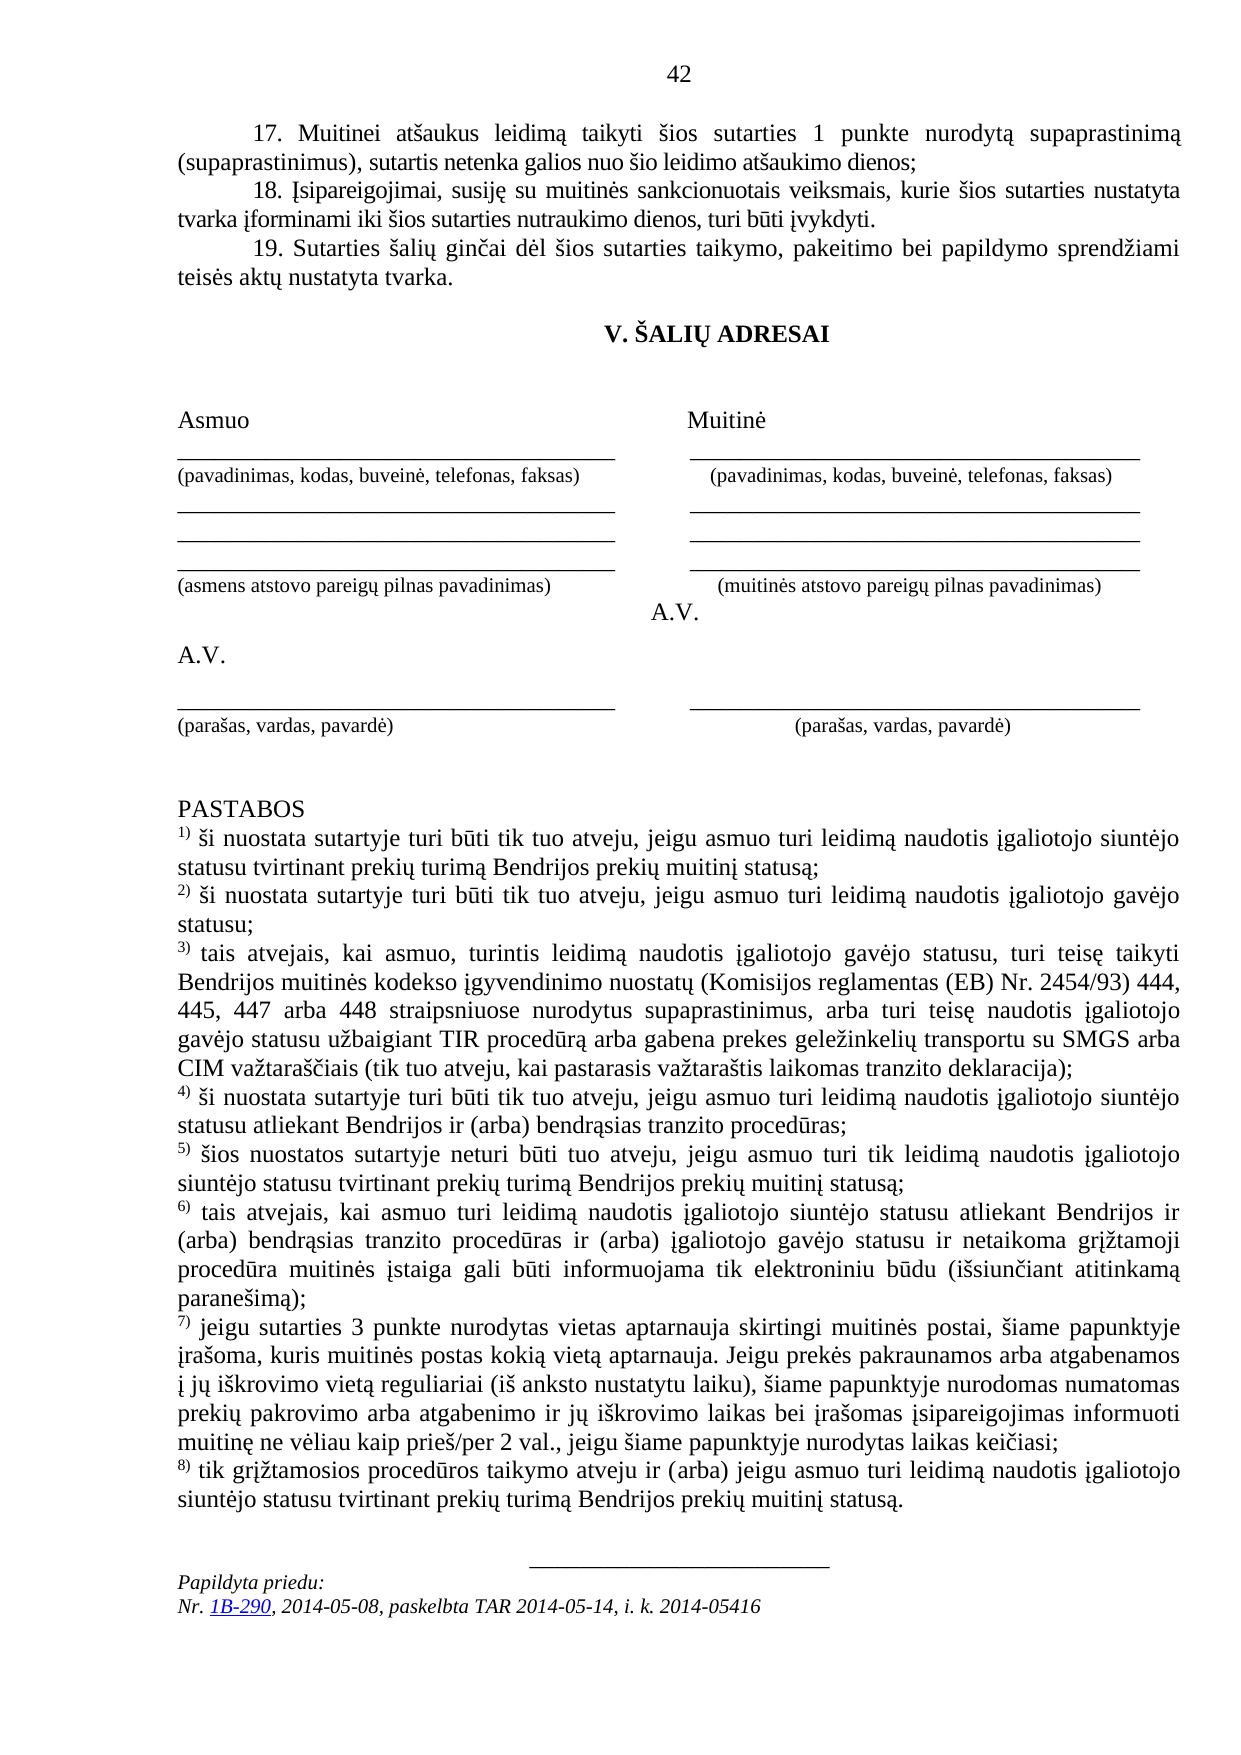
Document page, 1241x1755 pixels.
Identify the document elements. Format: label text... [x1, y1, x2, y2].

text 19. Sutarties šalių ginčai dėl šios sutarties taikymo, pakeitimo bei papildymo sprendžiami teisės aktų nustatyta tvarka. [177, 233, 1181, 291]
text ___________________________________ ____________________________________ [177, 545, 1181, 573]
text ___________________________________ ____________________________________ [177, 434, 1181, 463]
text 7) jeigu sutarties 3 punkte nurodytas vietas aptarnauja skirtingi muitinės postai, šiame papunktyje įrašoma, kuris muitinės postas kokią vietą aptarnauja. Jeigu prekės pakraunamos arba atgabenamos į jų iškrovimo vietą reguliariai (iš anksto nustatytu laiku), šiame papunktyje nurodomas numatomas prekių pakrovimo arba atgabenimo ir jų iškrovimo laikas bei įrašomas įsipareigojimas informuoti muitinę ne vėliau kaip prieš/per 2 val., jeigu šiame papunktyje nurodytas laikas keičiasi; [177, 1312, 1181, 1455]
text 4) ši nuostata sutartyje turi būti tik tuo atveju, jeigu asmuo turi leidimą naudotis įgaliotojo siuntėjo statusu atliekant Bendrijos ir (arba) bendrąsias tranzito procedūras; [177, 1082, 1181, 1139]
text PASTABOS [177, 794, 1181, 823]
text 3) tais atvejais, kai asmuo, turintis leidimą naudotis įgaliotojo gavėjo statusu, turi teisę taikyti Bendrijos muitinės kodekso įgyvendinimo nuostatų (Komisijos reglamentas (EB) Nr. 2454/93) 444, 445, 447 arba 448 straipsniuose nurodytus supaprastinimus, arba turi teisę naudotis įgaliotojo gavėjo statusu užbaigiant TIR procedūrą arba gabena prekes geležinkelių transportu su SMGS arba CIM važtaraščiais (tik tuo atveju, kai pastarasis važtaraštis laikomas tranzito deklaracija); [177, 938, 1181, 1082]
text ________________________ [177, 1542, 1181, 1570]
text (asmens atstovo pareigų pilnas pavadinimas) (muitinės atstovo pareigų pilnas pavadinimas) [177, 573, 1181, 597]
text 5) šios nuostatos sutartyje neturi būti tuo atveju, jeigu asmuo turi tik leidimą naudotis įgaliotojo siuntėjo statusu tvirtinant prekių turimą Bendrijos prekių muitinį statusą; [177, 1139, 1181, 1197]
text 2) ši nuostata sutartyje turi būti tik tuo atveju, jeigu asmuo turi leidimą naudotis įgaliotojo gavėjo statusu; [177, 880, 1181, 938]
text (parašas, vardas, pavardė) (parašas, vardas, pavardė) [177, 712, 1181, 737]
text 18. Įsipareigojimai, susiję su muitinės sankcionuotais veiksmais, kurie šios sutarties nustatyta tvarka įforminami iki šios sutarties nutraukimo dienos, turi būti įvykdyti. [177, 176, 1181, 233]
text (pavadinimas, kodas, buveinė, telefonas, faksas) (pavadinimas, kodas, buveinė, telefonas, faksas) [177, 463, 1181, 487]
text 8) tik grįžtamosios procedūros taikymo atveju ir (arba) jeigu asmuo turi leidimą naudotis įgaliotojo siuntėjo statusu tvirtinant prekių turimą Bendrijos prekių muitinį statusą. [177, 1455, 1181, 1513]
text V. ŠALIŲ ADRESAI [177, 319, 1181, 348]
text Nr. 1B-290, 2014-05-08, paskelbta TAR 2014-05-14, i. k. 2014-05416 [177, 1594, 1181, 1618]
text 6) tais atvejais, kai asmuo turi leidimą naudotis įgaliotojo siuntėjo statusu atliekant Bendrijos ir (arba) bendrąsias tranzito procedūras ir (arba) įgaliotojo gavėjo statusu ir netaikoma grįžtamoji procedūra muitinės įstaiga gali būti informuojama tik elektroniniu būdu (išsiunčiant atitinkamą paranešimą); [177, 1197, 1181, 1312]
text A.V. A.V. [177, 597, 1181, 669]
text Papildyta priedu: [177, 1570, 1181, 1594]
text 1) ši nuostata sutartyje turi būti tik tuo atveju, jeigu asmuo turi leidimą naudotis įgaliotojo siuntėjo statusu tvirtinant prekių turimą Bendrijos prekių muitinį statusą; [177, 823, 1181, 880]
text ___________________________________ ____________________________________ [177, 516, 1181, 545]
text ___________________________________ ____________________________________ [177, 487, 1181, 516]
text 17. Muitinei atšaukus leidimą taikyti šios sutarties 1 punkte nurodytą supaprastinimą (supaprastinimus), sutartis netenka galios nuo šio leidimo atšaukimo dienos; [177, 118, 1181, 176]
text ___________________________________ ____________________________________ [177, 684, 1181, 712]
text Asmuo Muitinė [177, 406, 1181, 434]
